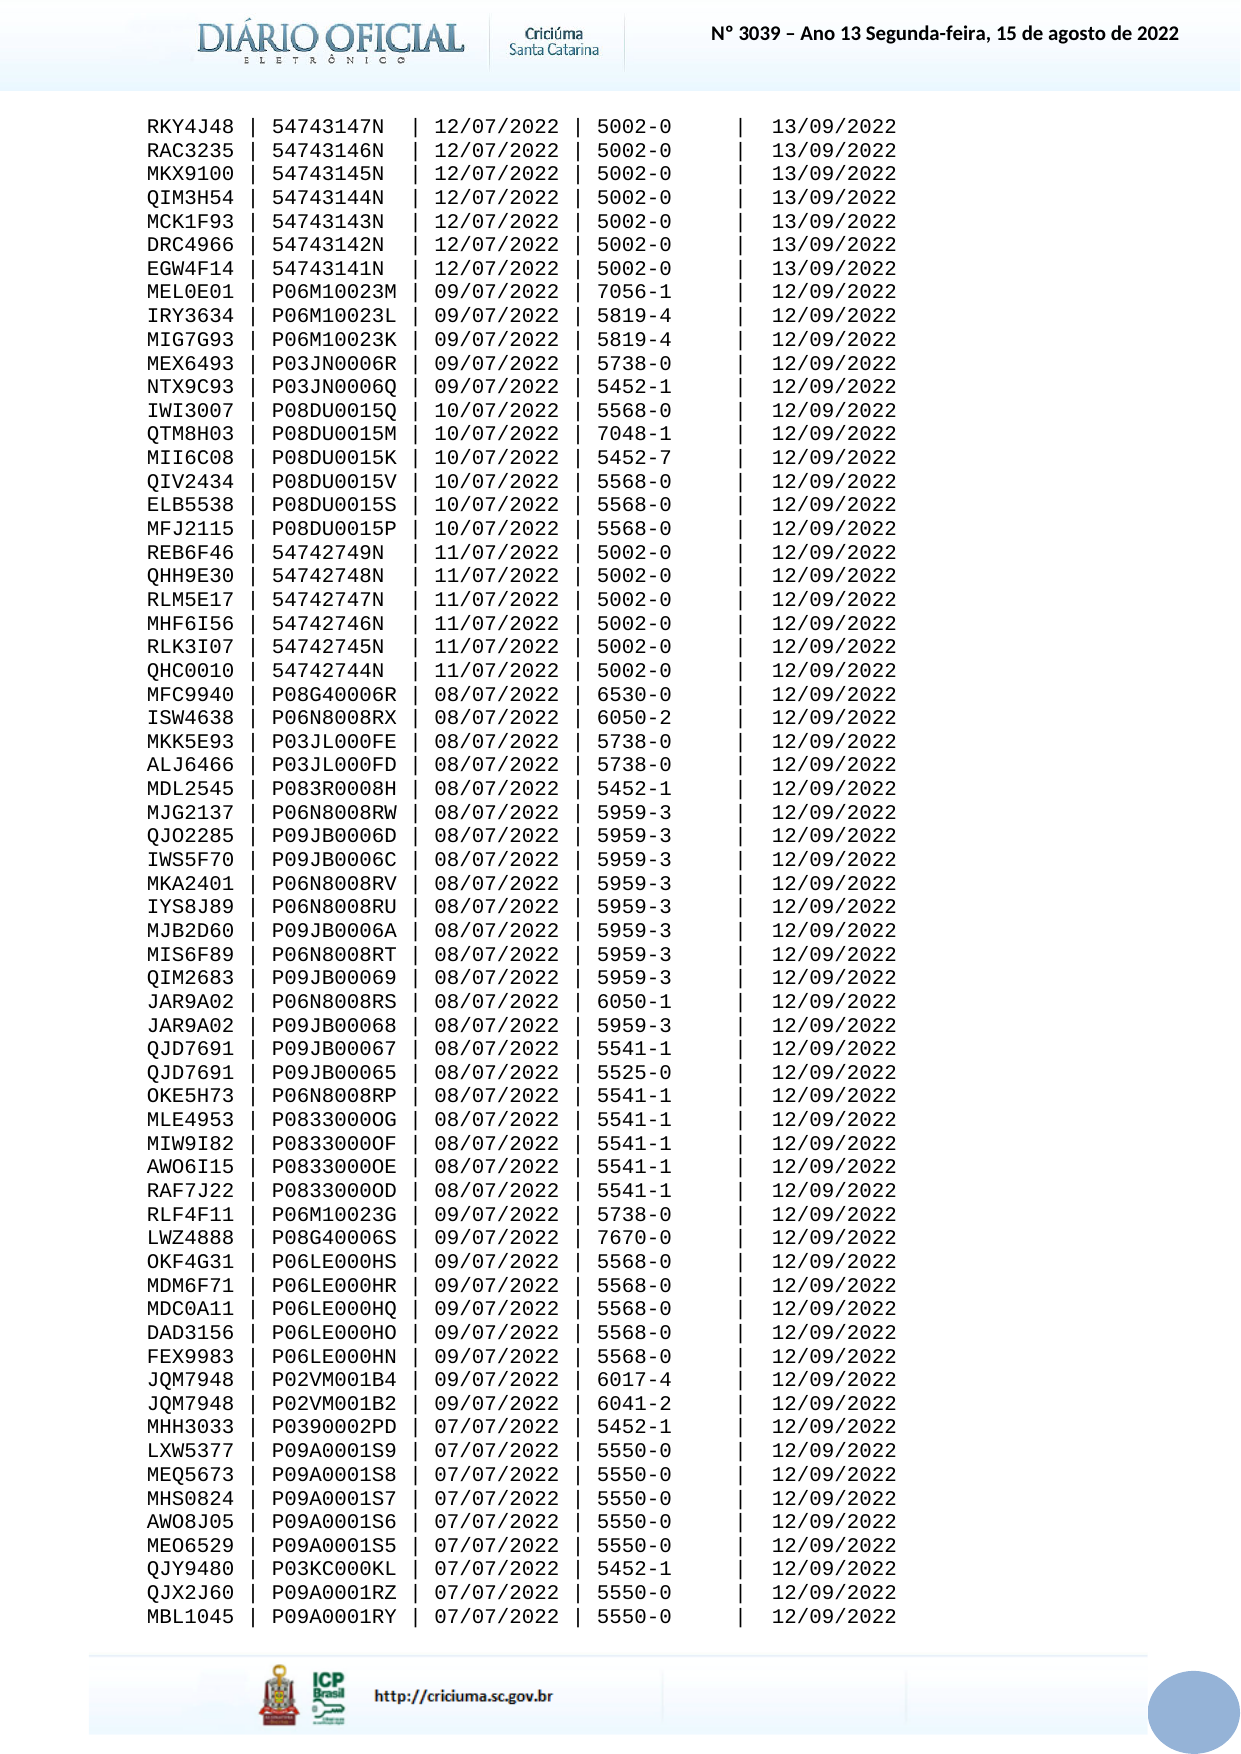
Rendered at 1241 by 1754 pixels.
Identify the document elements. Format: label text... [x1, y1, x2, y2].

text REB6F46 | 54742749N | 11/07/2022 | 5002-0 | 12/09/2022 [59, 542, 1181, 565]
text MDL2545 | P083R0008H | 08/07/2022 | 5452-1 | 12/09/2022 [59, 778, 1181, 802]
text QIV2434 | P08DU0015V | 10/07/2022 | 5568-0 | 12/09/2022 [59, 471, 1181, 494]
text LWZ4888 | P08G40006S | 09/07/2022 | 7670-0 | 12/09/2022 [59, 1227, 1181, 1251]
text OKE5H73 | P06N8008RP | 08/07/2022 | 5541-1 | 12/09/2022 [59, 1086, 1181, 1109]
text MIW9I82 | P0833000OF | 08/07/2022 | 5541-1 | 12/09/2022 [59, 1133, 1181, 1156]
text JQM7948 | P02VM001B4 | 09/07/2022 | 6017-4 | 12/09/2022 [59, 1369, 1181, 1393]
text RAC3235 | 54743146N | 12/07/2022 | 5002-0 | 13/09/2022 [59, 140, 1181, 163]
text MII6C08 | P08DU0015K | 10/07/2022 | 5452-7 | 12/09/2022 [59, 447, 1181, 471]
text IWI3007 | P08DU0015Q | 10/07/2022 | 5568-0 | 12/09/2022 [59, 400, 1181, 423]
text RLK3I07 | 54742745N | 11/07/2022 | 5002-0 | 12/09/2022 [59, 636, 1181, 660]
text DAD3156 | P06LE000HO | 09/07/2022 | 5568-0 | 12/09/2022 [59, 1322, 1181, 1346]
text RAF7J22 | P0833000OD | 08/07/2022 | 5541-1 | 12/09/2022 [59, 1180, 1181, 1204]
text QIM2683 | P09JB00069 | 08/07/2022 | 5959-3 | 12/09/2022 [59, 967, 1181, 991]
text JAR9A02 | P06N8008RS | 08/07/2022 | 6050-1 | 12/09/2022 [59, 991, 1181, 1014]
text IYS8J89 | P06N8008RU | 08/07/2022 | 5959-3 | 12/09/2022 [59, 896, 1181, 920]
text RKY4J48 | 54743147N | 12/07/2022 | 5002-0 | 13/09/2022 [59, 116, 1181, 140]
text MJG2137 | P06N8008RW | 08/07/2022 | 5959-3 | 12/09/2022 [59, 802, 1181, 825]
text QTM8H03 | P08DU0015M | 10/07/2022 | 7048-1 | 12/09/2022 [59, 423, 1181, 447]
text MHH3033 | P0390002PD | 07/07/2022 | 5452-1 | 12/09/2022 [59, 1417, 1181, 1440]
text IRY3634 | P06M10023L | 09/07/2022 | 5819-4 | 12/09/2022 [59, 305, 1181, 329]
text MEO6529 | P09A0001S5 | 07/07/2022 | 5550-0 | 12/09/2022 [59, 1535, 1181, 1558]
text MHF6I56 | 54742746N | 11/07/2022 | 5002-0 | 12/09/2022 [59, 613, 1181, 636]
text AWO6I15 | P0833000OE | 08/07/2022 | 5541-1 | 12/09/2022 [59, 1156, 1181, 1180]
text QIM3H54 | 54743144N | 12/07/2022 | 5002-0 | 13/09/2022 [59, 187, 1181, 211]
text QJY9480 | P03KC000KL | 07/07/2022 | 5452-1 | 12/09/2022 [59, 1558, 1181, 1582]
text IWS5F70 | P09JB0006C | 08/07/2022 | 5959-3 | 12/09/2022 [59, 849, 1181, 873]
text RLM5E17 | 54742747N | 11/07/2022 | 5002-0 | 12/09/2022 [59, 589, 1181, 613]
text OKF4G31 | P06LE000HS | 09/07/2022 | 5568-0 | 12/09/2022 [59, 1251, 1181, 1275]
text QJX2J60 | P09A0001RZ | 07/07/2022 | 5550-0 | 12/09/2022 [59, 1582, 1181, 1606]
text AWO8J05 | P09A0001S6 | 07/07/2022 | 5550-0 | 12/09/2022 [59, 1511, 1181, 1535]
text ALJ6466 | P03JL000FD | 08/07/2022 | 5738-0 | 12/09/2022 [59, 754, 1181, 778]
text FEX9983 | P06LE000HN | 09/07/2022 | 5568-0 | 12/09/2022 [59, 1346, 1181, 1369]
text MBL1045 | P09A0001RY | 07/07/2022 | 5550-0 | 12/09/2022 [59, 1606, 1181, 1629]
text MFJ2115 | P08DU0015P | 10/07/2022 | 5568-0 | 12/09/2022 [59, 518, 1181, 542]
text QJD7691 | P09JB00067 | 08/07/2022 | 5541-1 | 12/09/2022 [59, 1038, 1181, 1062]
text RLF4F11 | P06M10023G | 09/07/2022 | 5738-0 | 12/09/2022 [59, 1204, 1181, 1227]
text MKA2401 | P06N8008RV | 08/07/2022 | 5959-3 | 12/09/2022 [59, 873, 1181, 896]
text MEX6493 | P03JN0006R | 09/07/2022 | 5738-0 | 12/09/2022 [59, 352, 1181, 376]
text QJO2285 | P09JB0006D | 08/07/2022 | 5959-3 | 12/09/2022 [59, 825, 1181, 849]
text MKX9100 | 54743145N | 12/07/2022 | 5002-0 | 13/09/2022 [59, 163, 1181, 187]
text MDC0A11 | P06LE000HQ | 09/07/2022 | 5568-0 | 12/09/2022 [59, 1298, 1181, 1322]
text QJD7691 | P09JB00065 | 08/07/2022 | 5525-0 | 12/09/2022 [59, 1062, 1181, 1086]
text QHC0010 | 54742744N | 11/07/2022 | 5002-0 | 12/09/2022 [59, 660, 1181, 683]
text JAR9A02 | P09JB00068 | 08/07/2022 | 5959-3 | 12/09/2022 [59, 1014, 1181, 1038]
text MFC9940 | P08G40006R | 08/07/2022 | 6530-0 | 12/09/2022 [59, 683, 1181, 707]
text MCK1F93 | 54743143N | 12/07/2022 | 5002-0 | 13/09/2022 [59, 211, 1181, 234]
text MKK5E93 | P03JL000FE | 08/07/2022 | 5738-0 | 12/09/2022 [59, 731, 1181, 754]
text EGW4F14 | 54743141N | 12/07/2022 | 5002-0 | 13/09/2022 [59, 258, 1181, 282]
text MEL0E01 | P06M10023M | 09/07/2022 | 7056-1 | 12/09/2022 [59, 282, 1181, 305]
text MIS6F89 | P06N8008RT | 08/07/2022 | 5959-3 | 12/09/2022 [59, 944, 1181, 967]
text JQM7948 | P02VM001B2 | 09/07/2022 | 6041-2 | 12/09/2022 [59, 1393, 1181, 1417]
text ISW4638 | P06N8008RX | 08/07/2022 | 6050-2 | 12/09/2022 [59, 707, 1181, 731]
text MLE4953 | P0833000OG | 08/07/2022 | 5541-1 | 12/09/2022 [59, 1109, 1181, 1133]
text MDM6F71 | P06LE000HR | 09/07/2022 | 5568-0 | 12/09/2022 [59, 1275, 1181, 1298]
text NTX9C93 | P03JN0006Q | 09/07/2022 | 5452-1 | 12/09/2022 [59, 376, 1181, 400]
text DRC4966 | 54743142N | 12/07/2022 | 5002-0 | 13/09/2022 [59, 234, 1181, 258]
text MIG7G93 | P06M10023K | 09/07/2022 | 5819-4 | 12/09/2022 [59, 329, 1181, 352]
text MJB2D60 | P09JB0006A | 08/07/2022 | 5959-3 | 12/09/2022 [59, 920, 1181, 944]
text ELB5538 | P08DU0015S | 10/07/2022 | 5568-0 | 12/09/2022 [59, 494, 1181, 518]
text QHH9E30 | 54742748N | 11/07/2022 | 5002-0 | 12/09/2022 [59, 565, 1181, 589]
text MHS0824 | P09A0001S7 | 07/07/2022 | 5550-0 | 12/09/2022 [59, 1487, 1181, 1511]
text LXW5377 | P09A0001S9 | 07/07/2022 | 5550-0 | 12/09/2022 [59, 1440, 1181, 1464]
text MEQ5673 | P09A0001S8 | 07/07/2022 | 5550-0 | 12/09/2022 [59, 1464, 1181, 1487]
